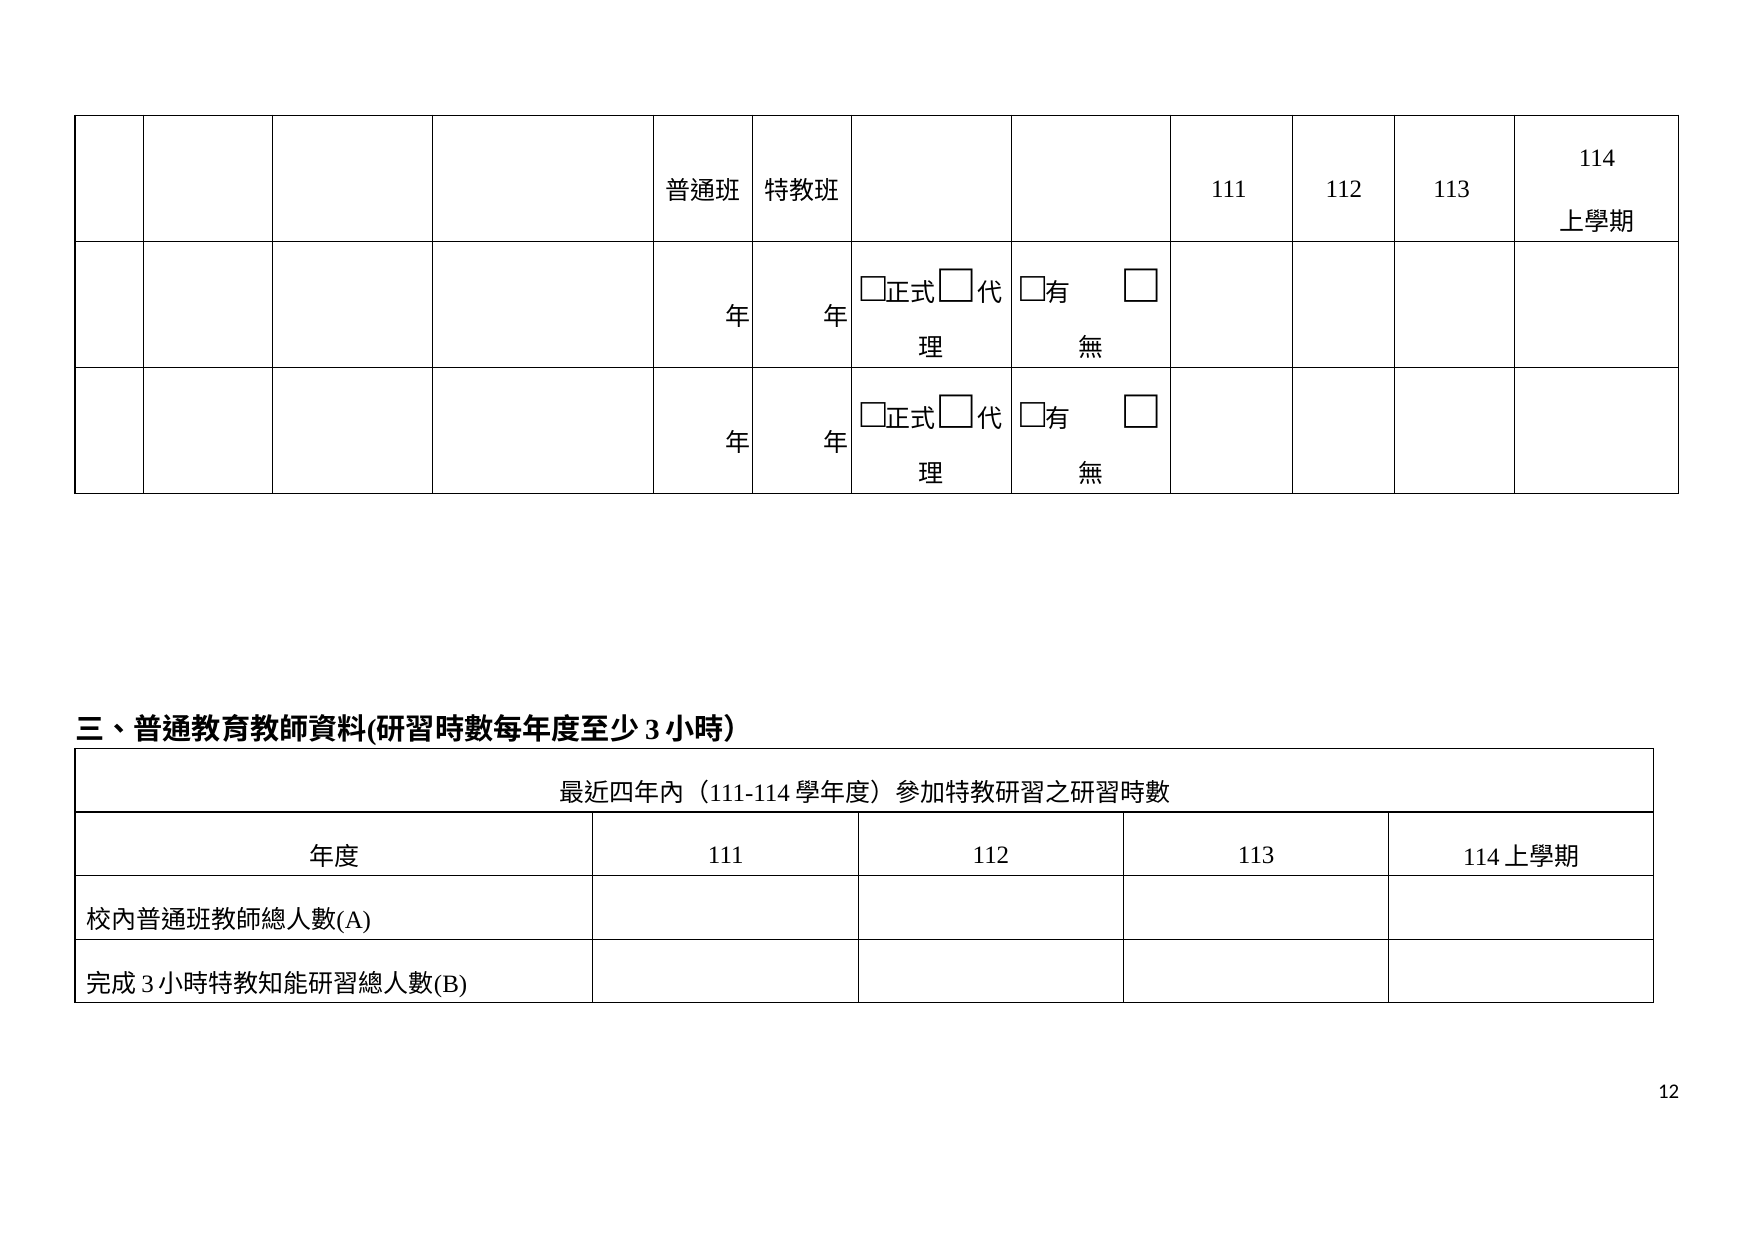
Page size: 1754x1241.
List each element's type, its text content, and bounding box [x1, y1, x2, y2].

table_cell □有 □無 [1012, 368, 1170, 493]
table_cell [1395, 242, 1514, 367]
table_cell [76, 242, 143, 367]
table_cell 特教班 [753, 116, 851, 241]
table_cell 111 [1171, 116, 1292, 241]
table_header [144, 116, 272, 241]
table_cell 年度 [76, 813, 592, 875]
table_header [433, 116, 653, 241]
table_cell 完成3小時特教知能研習總人數(B) [76, 940, 592, 1002]
table_cell [76, 368, 143, 493]
table_cell [1124, 876, 1388, 938]
table_cell □正式□代理 [852, 242, 1011, 367]
table_cell [1515, 368, 1678, 493]
table_cell 年 [753, 242, 851, 367]
text 三、普通教育教師資料(研習時數每年度至少3小時） [75, 685, 1679, 748]
table_cell [859, 876, 1123, 938]
table_cell 年 [753, 368, 851, 493]
table_cell [1395, 368, 1514, 493]
table_cell [273, 368, 432, 493]
table_header [273, 116, 432, 241]
table_cell [1389, 876, 1653, 938]
table_cell [273, 242, 432, 367]
table_cell [1293, 242, 1394, 367]
table_cell 年 [654, 368, 752, 493]
table_cell 113 [1124, 813, 1388, 875]
table_cell [593, 940, 858, 1002]
table_cell [593, 876, 858, 938]
table_header 最近四年內（111-114學年度）參加特教研習之研習時數 [76, 749, 1653, 811]
table_cell [859, 940, 1123, 1002]
table_cell [433, 368, 653, 493]
table_cell 112 [859, 813, 1123, 875]
table_cell [1293, 368, 1394, 493]
table_cell [1389, 940, 1653, 1002]
table_cell [1124, 940, 1388, 1002]
table_header [1012, 116, 1170, 241]
table_cell 113 [1395, 116, 1514, 241]
table_cell [144, 368, 272, 493]
table_cell [1515, 242, 1678, 367]
table_header [76, 116, 143, 241]
table_cell 校內普通班教師總人數(A) [76, 876, 592, 938]
table_cell 年 [654, 242, 752, 367]
table_cell □正式□代理 [852, 368, 1011, 493]
table_cell 114 上學期 [1515, 116, 1678, 241]
table_cell 112 [1293, 116, 1394, 241]
table_cell 111 [593, 813, 858, 875]
table_cell 114上學期 [1389, 813, 1653, 875]
table_cell [1171, 368, 1292, 493]
table_cell [144, 242, 272, 367]
table_cell [1171, 242, 1292, 367]
table_cell □有 □無 [1012, 242, 1170, 367]
table_header [852, 116, 1011, 241]
table_cell 普通班 [654, 116, 752, 241]
table_cell [433, 242, 653, 367]
